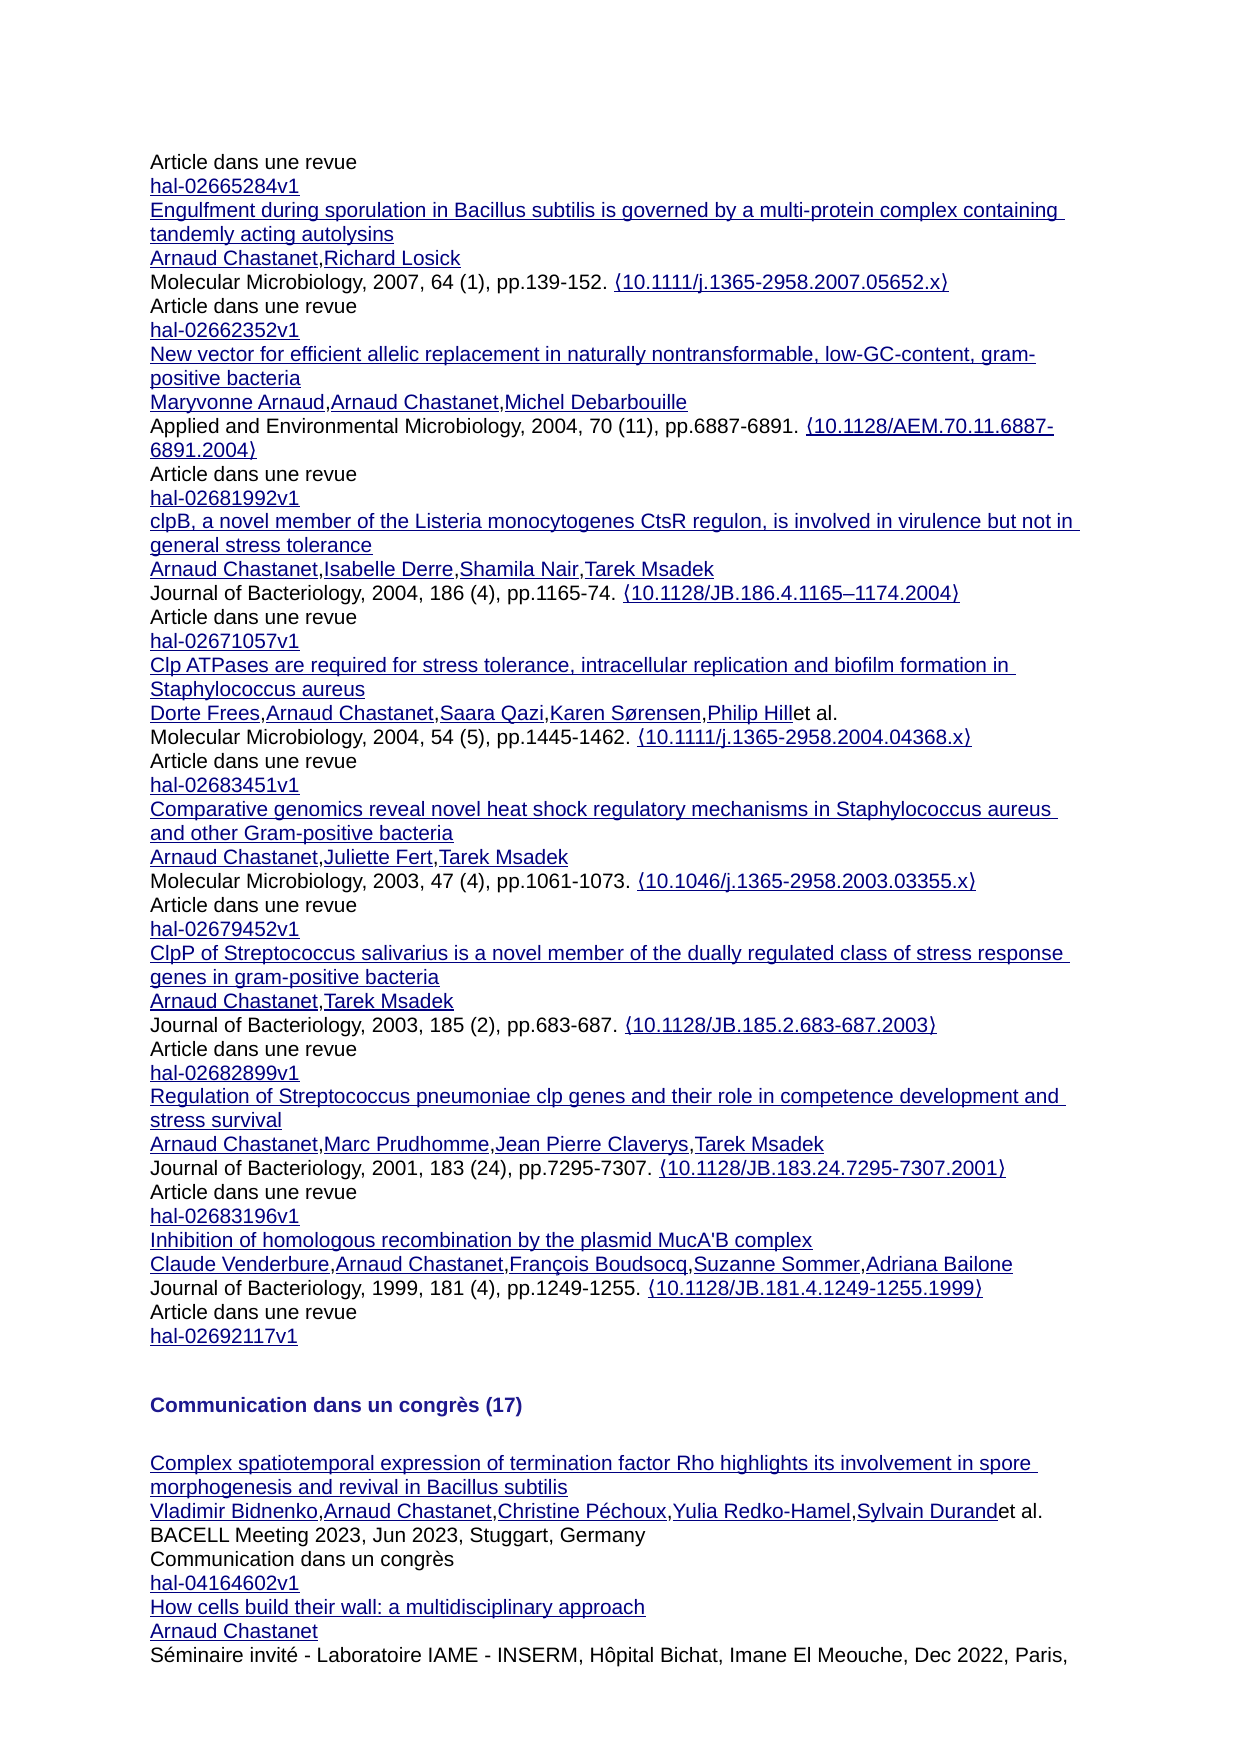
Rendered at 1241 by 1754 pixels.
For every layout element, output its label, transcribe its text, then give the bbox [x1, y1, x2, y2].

table_cell Engulfment during sporulation in Bacillus subtilis is governed by a multi-protein complex containing tandemly acting autolysins Arnaud Chastanet,Richard Losick Molecular Microbiology, 2007, 64 (1), pp.139-152. ⟨10.1111/j.1365-2958.2007.05652.x⟩ Article dans une revue hal-02662352v1 [150, 198, 1090, 342]
table_cell How cells build their wall: a multidisciplinary approach Arnaud Chastanet Séminaire invité - Laboratoire IAME - INSERM, Hôpital Bichat, Imane El Meouche, Dec 2022, Paris, [150, 1595, 1090, 1667]
table_header Complex spatiotemporal expression of termination factor Rho highlights its involvement in spore morphogenesis and revival in Bacillus subtilis Vladimir Bidnenko,Arnaud Chastanet,Christine Péchoux,Yulia Redko-Hamel,Sylvain Durandet al. BACELL Meeting 2023, Jun 2023, Stuggart, Germany Communication dans un congrès hal-04164602v1 [150, 1451, 1090, 1595]
subtitle Communication dans un congrès (17) [150, 1393, 1090, 1417]
table_cell Clp ATPases are required for stress tolerance, intracellular replication and biofilm formation in Staphylococcus aureus Dorte Frees,Arnaud Chastanet,Saara Qazi,Karen Sørensen,Philip Hillet al. Molecular Microbiology, 2004, 54 (5), pp.1445-1462. ⟨10.1111/j.1365-2958.2004.04368.x⟩ Article dans une revue hal-02683451v1 [150, 653, 1090, 797]
table_cell Inhibition of homologous recombination by the plasmid MucA'B complex Claude Venderbure,Arnaud Chastanet,François Boudsocq,Suzanne Sommer,Adriana Bailone Journal of Bacteriology, 1999, 181 (4), pp.1249-1255. ⟨10.1128/JB.181.4.1249-1255.1999⟩ Article dans une revue hal-02692117v1 [150, 1228, 1090, 1348]
table_cell Regulation of Streptococcus pneumoniae clp genes and their role in competence development and stress survival Arnaud Chastanet,Marc Prudhomme,Jean Pierre Claverys,Tarek Msadek Journal of Bacteriology, 2001, 183 (24), pp.7295-7307. ⟨10.1128/JB.183.24.7295-7307.2001⟩ Article dans une revue hal-02683196v1 [150, 1084, 1090, 1228]
table_cell clpB, a novel member of the Listeria monocytogenes CtsR regulon, is involved in virulence but not in general stress tolerance Arnaud Chastanet,Isabelle Derre,Shamila Nair,Tarek Msadek Journal of Bacteriology, 2004, 186 (4), pp.1165-74. ⟨10.1128/JB.186.4.1165–1174.2004⟩ Article dans une revue hal-02671057v1 [150, 509, 1090, 653]
table_cell New vector for efficient allelic replacement in naturally nontransformable, low-GC-content, gram-positive bacteria Maryvonne Arnaud,Arnaud Chastanet,Michel Debarbouille Applied and Environmental Microbiology, 2004, 70 (11), pp.6887-6891. ⟨10.1128/AEM.70.11.6887-6891.2004⟩ Article dans une revue hal-02681992v1 [150, 342, 1090, 509]
table_cell ClpP of Streptococcus salivarius is a novel member of the dually regulated class of stress response genes in gram-positive bacteria Arnaud Chastanet,Tarek Msadek Journal of Bacteriology, 2003, 185 (2), pp.683-687. ⟨10.1128/JB.185.2.683-687.2003⟩ Article dans une revue hal-02682899v1 [150, 941, 1090, 1084]
table_cell Article dans une revue hal-02665284v1 [150, 150, 1090, 198]
table_cell Comparative genomics reveal novel heat shock regulatory mechanisms in Staphylococcus aureus and other Gram-positive bacteria Arnaud Chastanet,Juliette Fert,Tarek Msadek Molecular Microbiology, 2003, 47 (4), pp.1061-1073. ⟨10.1046/j.1365-2958.2003.03355.x⟩ Article dans une revue hal-02679452v1 [150, 797, 1090, 941]
